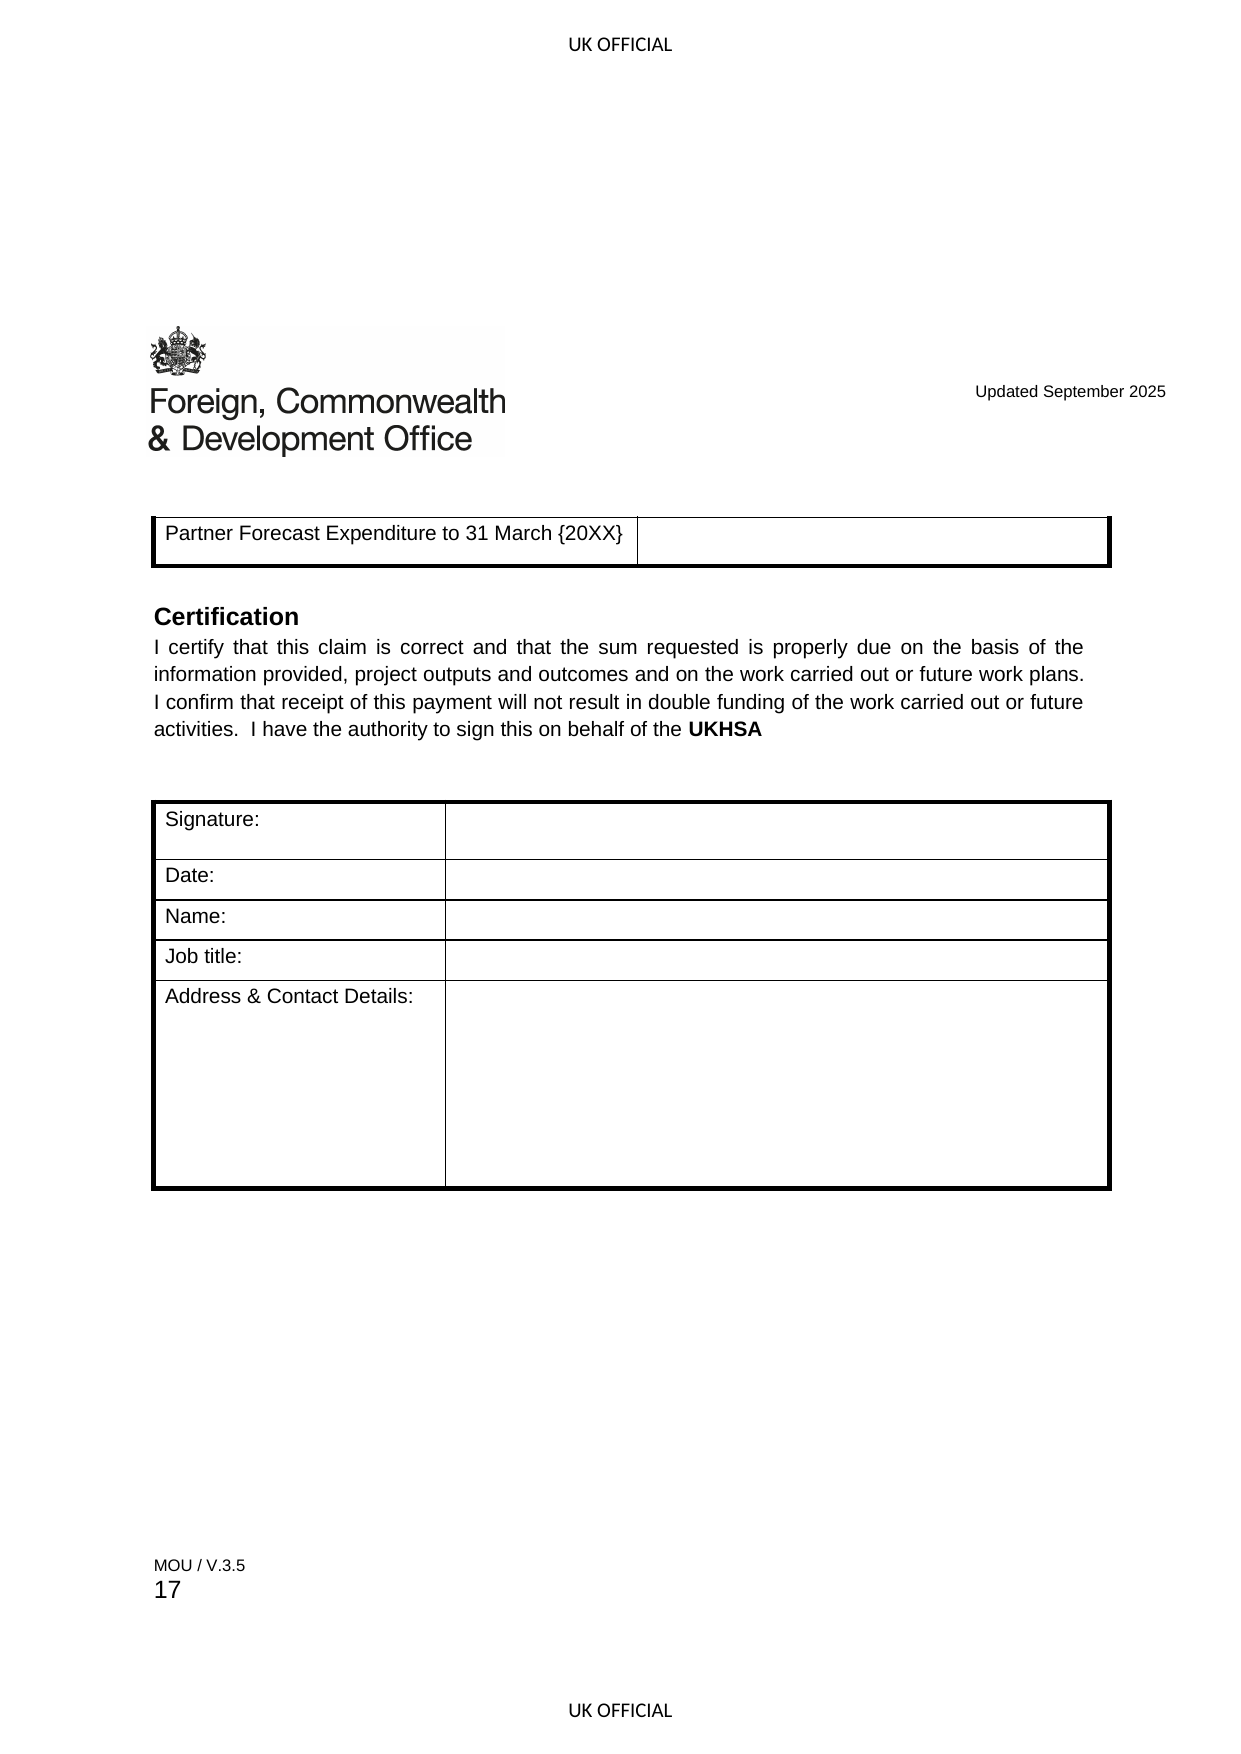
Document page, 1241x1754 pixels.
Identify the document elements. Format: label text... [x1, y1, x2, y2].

table_cell Partner Forecast Expenditure to 31 March {20XX} [156, 518, 637, 564]
text Certification [153, 601, 1087, 630]
table_cell [446, 901, 1107, 939]
table_cell [638, 518, 1107, 564]
table_header [446, 804, 1107, 858]
text I certify that this claim is correct and that the sum requested is properly due on the basis of the information provided, project outputs and outcomes and on the work carried out or future work plans. I confirm that receipt of this payment will not result in double funding of the work carried out or future activities. I have the authority to sign this on behalf of the UKHSA [153, 634, 1087, 741]
table_cell Address & Contact Details: [156, 981, 445, 1186]
table_cell [446, 860, 1107, 899]
table_cell Job title: [156, 941, 445, 980]
table_cell Date: [156, 860, 445, 899]
table_header Signature: [156, 804, 445, 858]
table_cell Name: [156, 901, 445, 939]
table_cell [446, 941, 1107, 980]
table_cell [446, 981, 1107, 1186]
